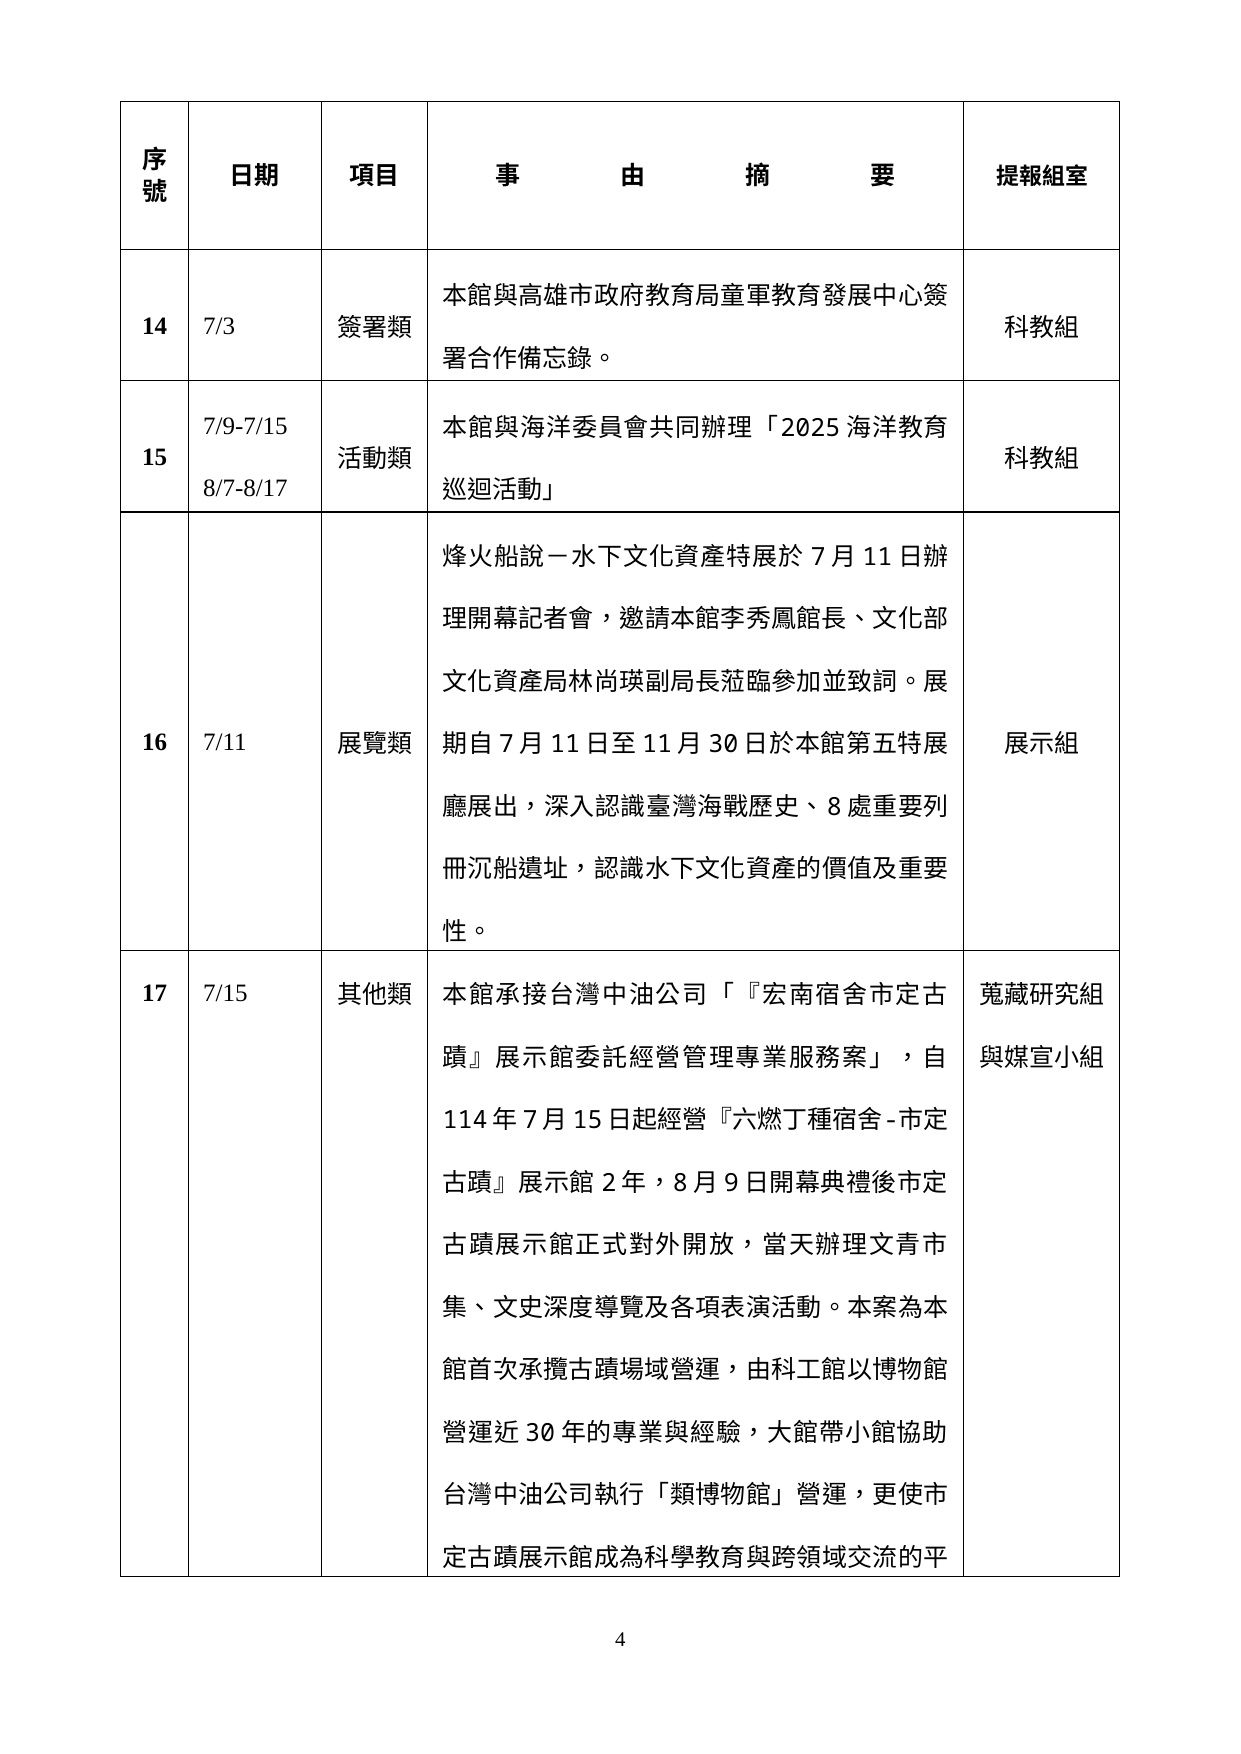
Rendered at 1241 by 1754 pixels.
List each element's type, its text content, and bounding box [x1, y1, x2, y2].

table_header 日期 [189, 102, 321, 248]
table_cell 其他類 [322, 951, 427, 1576]
table_cell 活動類 [322, 381, 427, 511]
table_cell 展示組 [964, 513, 1119, 950]
table_cell 14 [121, 250, 188, 380]
table_cell 烽火船說－水下文化資產特展於7月11日辦理開幕記者會，邀請本館李秀鳳館長、文化部文化資產局林尚瑛副局長蒞臨參加並致詞。展期自7月11日至11月30日於本館第五特展廳展出，深入認識臺灣海戰歷史、8處重要列冊沉船遺址，認識水下文化資產的價值及重要性。 [428, 513, 963, 950]
table_cell 7/3 [189, 250, 321, 380]
table_cell 7/15 [189, 951, 321, 1576]
table_cell 本館與高雄市政府教育局童軍教育發展中心簽署合作備忘錄。 [428, 250, 963, 380]
table_cell 簽署類 [322, 250, 427, 380]
table_header 事 由 摘 要 [428, 102, 963, 248]
table_cell 15 [121, 381, 188, 511]
table_cell 本館與海洋委員會共同辦理「2025海洋教育巡迴活動」 [428, 381, 963, 511]
table_cell 17 [121, 951, 188, 1576]
table_header 項目 [322, 102, 427, 248]
table_header 序號 [121, 102, 188, 248]
table_cell 16 [121, 513, 188, 950]
table_cell 蒐藏研究組與媒宣小組 [964, 951, 1119, 1576]
table_cell 科教組 [964, 381, 1119, 511]
table_header 提報組室 [964, 102, 1119, 248]
table_cell 展覽類 [322, 513, 427, 950]
table_cell 本館承接台灣中油公司「『宏南宿舍市定古蹟』展示館委託經營管理專業服務案」，自114年7月15日起經營『六燃丁種宿舍-市定古蹟』展示館2年，8月9日開幕典禮後市定古蹟展示館正式對外開放，當天辦理文青市集、文史深度導覽及各項表演活動。本案為本館首次承攬古蹟場域營運，由科工館以博物館營運近30年的專業與經驗，大館帶小館協助台灣中油公司執行「類博物館」營運，更使市定古蹟展示館成為科學教育與跨領域交流的平 [428, 951, 963, 1576]
table_cell 7/9-7/15 8/7-8/17 [189, 381, 321, 511]
table_cell 科教組 [964, 250, 1119, 380]
table_cell 7/11 [189, 513, 321, 950]
